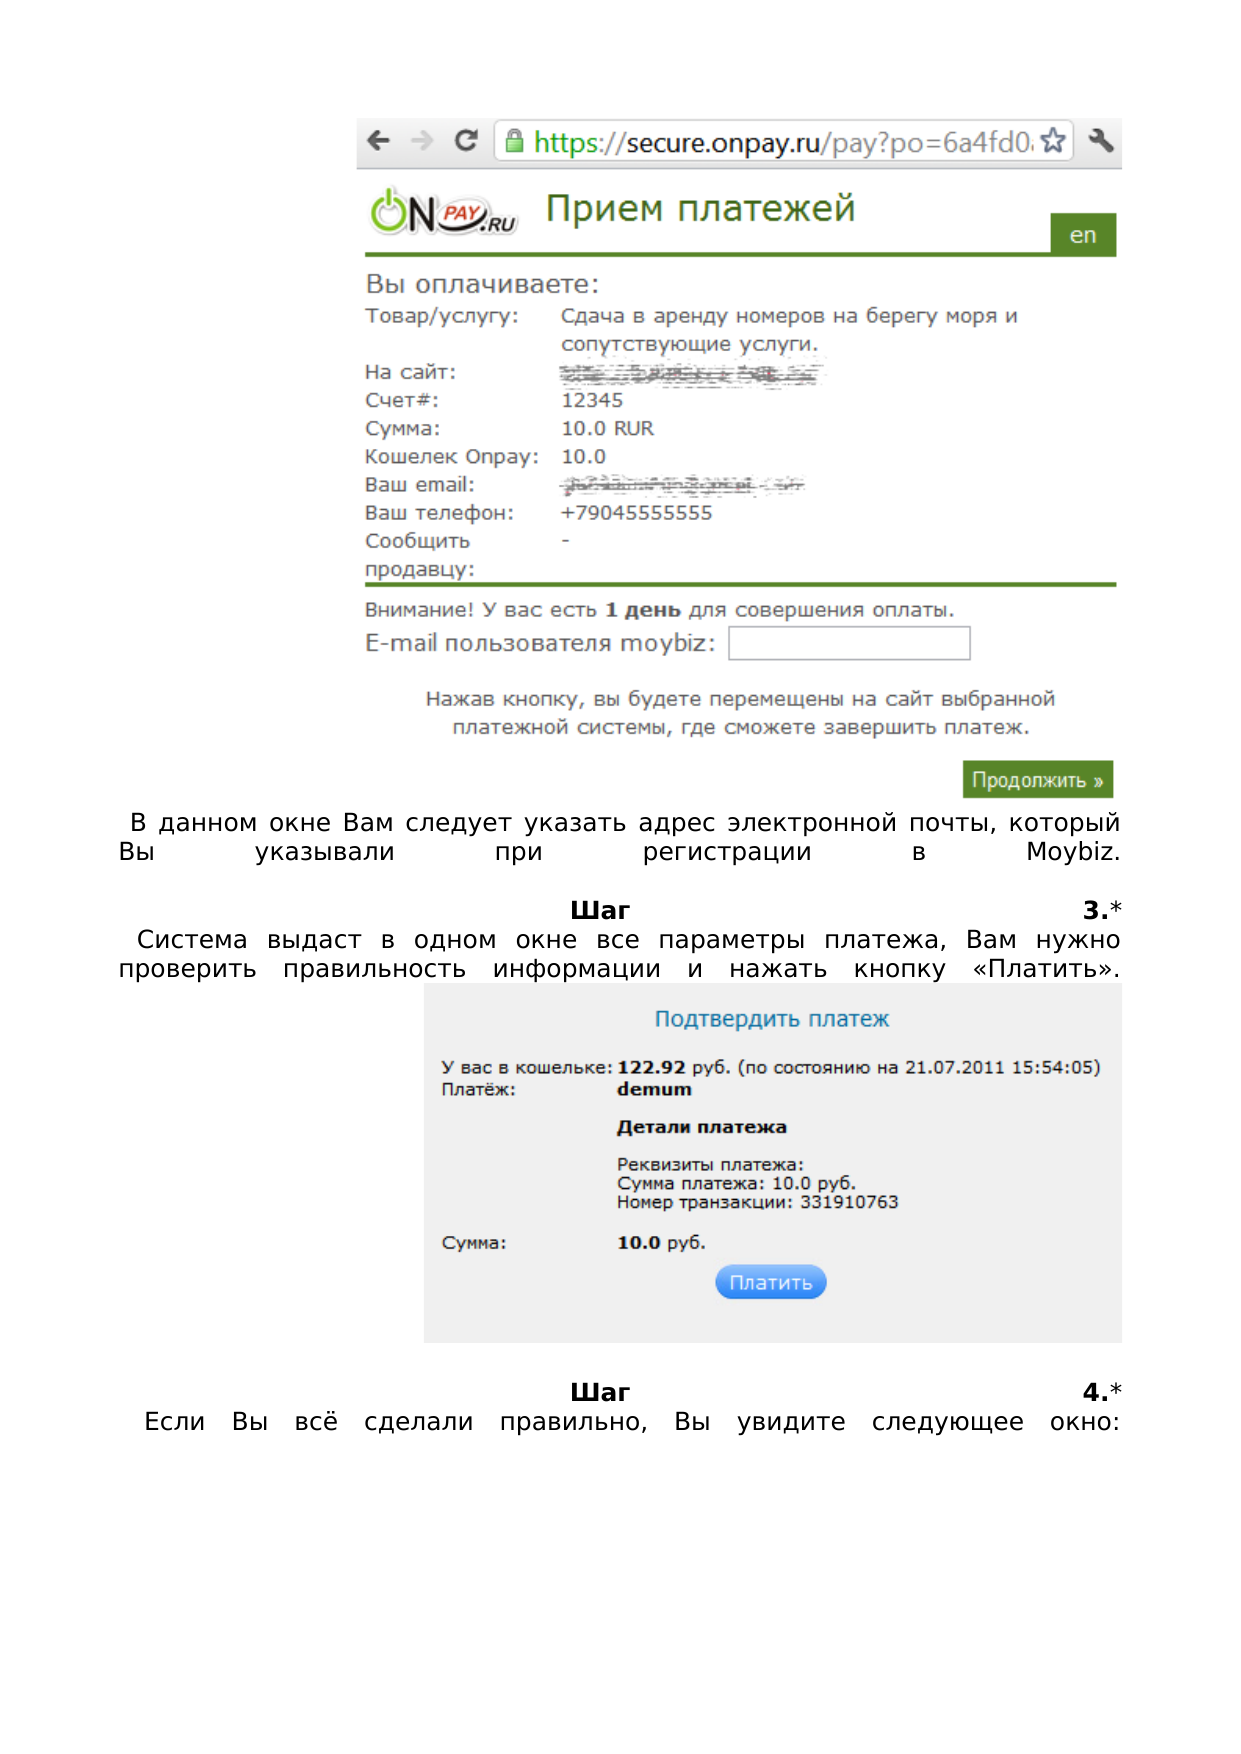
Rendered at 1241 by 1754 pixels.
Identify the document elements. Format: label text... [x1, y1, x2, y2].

text В данном окне Вам следует указать адрес электронной почты, который Вы указывали при регистрации в Moybiz. Шаг 3.* Система выдаст в одном окне все параметры платежа, Вам нужно проверить правильность информации и нажать кнопку «Платить». Шаг 4.* Если Вы всё сделали правильно, Вы увидите следующее окно: [118, 118, 1122, 1436]
picture [356, 118, 1123, 803]
picture [423, 983, 1123, 1343]
